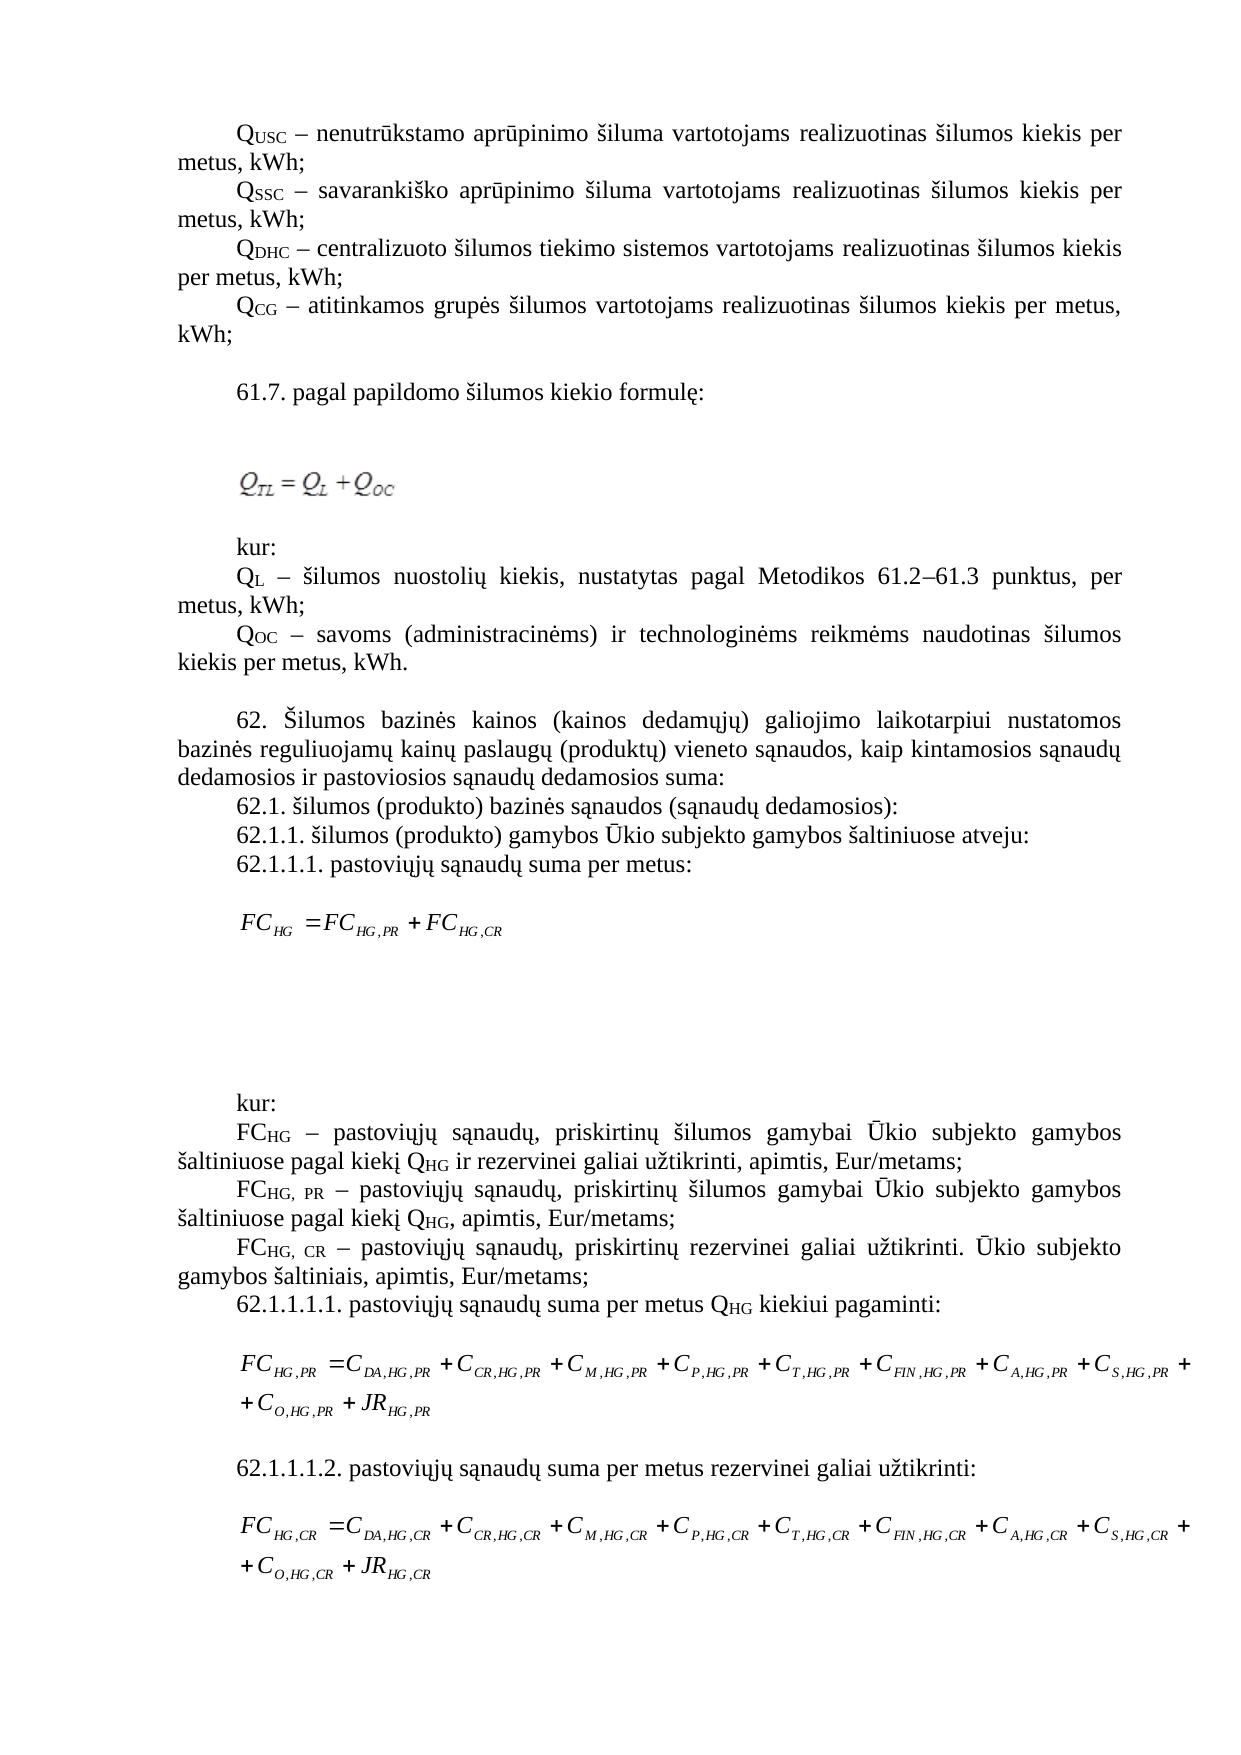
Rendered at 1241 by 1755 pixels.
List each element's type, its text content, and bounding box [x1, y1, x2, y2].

text FCHG, CR – pastoviųjų sąnaudų, priskirtinų rezervinei galiai užtikrinti. Ūkio subjekto gamybos šaltiniais, apimtis, Eur/metams; [177, 1232, 1122, 1289]
text 62. Šilumos bazinės kainos (kainos dedamųjų) galiojimo laikotarpiui nustatomos bazinės reguliuojamų kainų paslaugų (produktų) vieneto sąnaudos, kaip kintamosios sąnaudų dedamosios ir pastoviosios sąnaudų dedamosios suma: [177, 705, 1122, 791]
text kur: [177, 1059, 1122, 1117]
text 61.7. pagal papildomo šilumos kiekio formulę: [177, 377, 1122, 406]
text 62.1.1.1. pastoviųjų sąnaudų suma per metus: [177, 849, 1122, 877]
text kur: [177, 532, 1122, 561]
text QCG – atitinkamos grupės šilumos vartotojams realizuotinas šilumos kiekis per metus, kWh; [177, 291, 1122, 348]
text QSSC – savarankiško aprūpinimo šiluma vartotojams realizuotinas šilumos kiekis per metus, kWh; [177, 176, 1122, 233]
text FCHG, PR – pastoviųjų sąnaudų, priskirtinų šilumos gamybai Ūkio subjekto gamybos šaltiniuose pagal kiekį QHG, apimtis, Eur/metams; [177, 1174, 1122, 1232]
text 62.1. šilumos (produkto) bazinės sąnaudos (sąnaudų dedamosios): [177, 791, 1122, 820]
text 62.1.1.1.1. pastoviųjų sąnaudų suma per metus QHG kiekiui pagaminti: [177, 1289, 1122, 1318]
text QDHC – centralizuoto šilumos tiekimo sistemos vartotojams realizuotinas šilumos kiekis per metus, kWh; [177, 233, 1122, 291]
text 62.1.1. šilumos (produkto) gamybos Ūkio subjekto gamybos šaltiniuose atveju: [177, 820, 1122, 849]
text 62.1.1.1.2. pastoviųjų sąnaudų suma per metus rezervinei galiai užtikrinti: [177, 1453, 1122, 1481]
text QL – šilumos nuostolių kiekis, nustatytas pagal Metodikos 61.2–61.3 punktus, per metus, kWh; [177, 561, 1122, 619]
text QUSC – nenutrūkstamo aprūpinimo šiluma vartotojams realizuotinas šilumos kiekis per metus, kWh; [177, 118, 1122, 176]
text QOC – savoms (administracinėms) ir technologinėms reikmėms naudotinas šilumos kiekis per metus, kWh. [177, 619, 1122, 676]
text FCHG – pastoviųjų sąnaudų, priskirtinų šilumos gamybai Ūkio subjekto gamybos šaltiniuose pagal kiekį QHG ir rezervinei galiai užtikrinti, apimtis, Eur/metams; [177, 1117, 1122, 1174]
